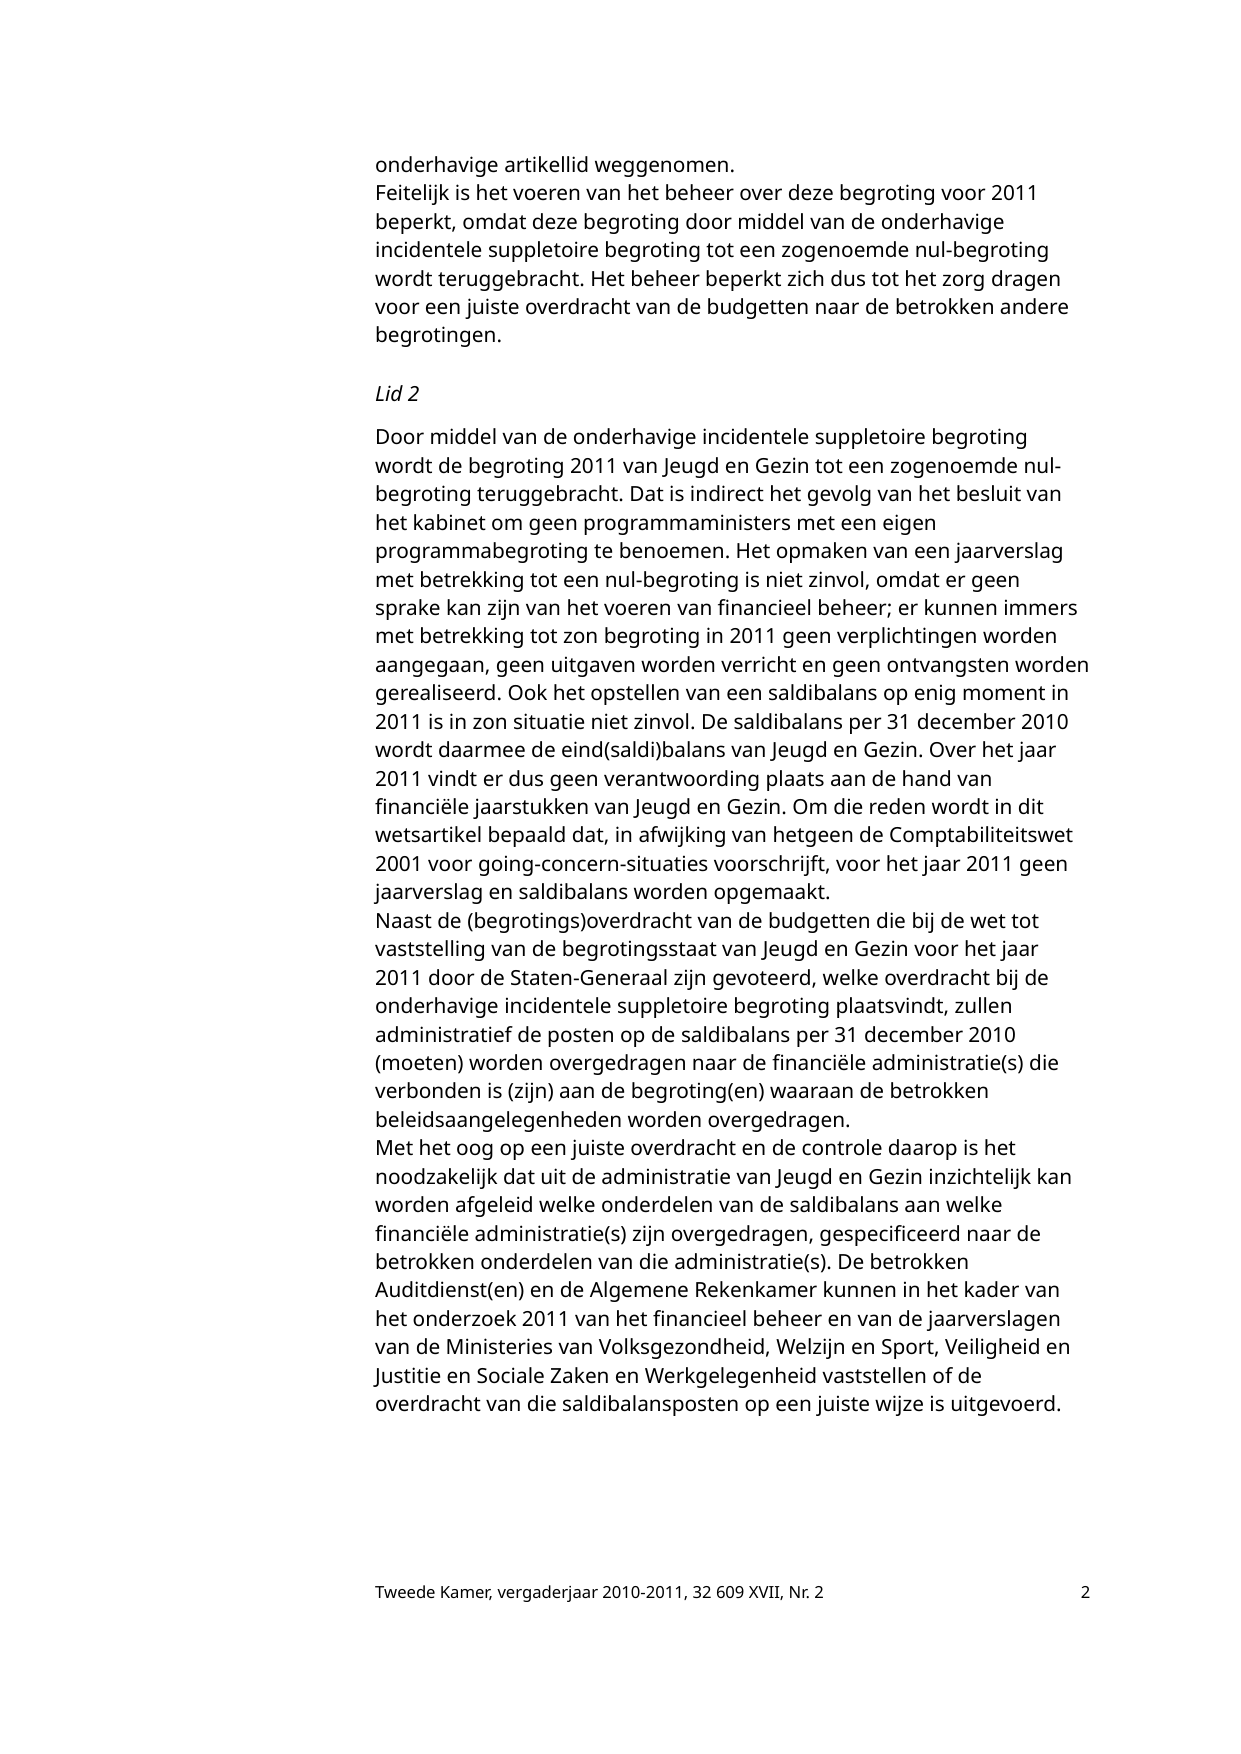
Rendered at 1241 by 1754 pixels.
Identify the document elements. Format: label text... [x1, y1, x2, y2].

text Feitelijk is het voeren van het beheer over deze begroting voor 2011 beperkt, omdat deze begroting door middel van de onderhavige incidentele suppletoire begroting tot een zogenoemde nul-begroting wordt teruggebracht. Het beheer beperkt zich dus tot het zorg dragen voor een juiste overdracht van de budgetten naar de betrokken andere begrotingen. [375, 178, 1090, 349]
text Naast de (begrotings)overdracht van de budgetten die bij de wet tot vaststelling van de begrotingsstaat van Jeugd en Gezin voor het jaar 2011 door de Staten-Generaal zijn gevoteerd, welke overdracht bij de onderhavige incidentele suppletoire begroting plaatsvindt, zullen administratief de posten op de saldibalans per 31 december 2010 (moeten) worden overgedragen naar de financiële administratie(s) die verbonden is (zijn) aan de begroting(en) waaraan de betrokken beleidsaangelegenheden worden overgedragen. [375, 906, 1090, 1133]
text onderhavige artikellid weggenomen. [375, 150, 1090, 178]
text Door middel van de onderhavige incidentele suppletoire begroting wordt de begroting 2011 van Jeugd en Gezin tot een zogenoemde nul-begroting teruggebracht. Dat is indirect het gevolg van het besluit van het kabinet om geen programmaministers met een eigen programmabegroting te benoemen. Het opmaken van een jaarverslag met betrekking tot een nul-begroting is niet zinvol, omdat er geen sprake kan zijn van het voeren van financieel beheer; er kunnen immers met betrekking tot zon begroting in 2011 geen verplichtingen worden aangegaan, geen uitgaven worden verricht en geen ontvangsten worden gerealiseerd. Ook het opstellen van een saldibalans op enig moment in 2011 is in zon situatie niet zinvol. De saldibalans per 31 december 2010 wordt daarmee de eind(saldi)balans van Jeugd en Gezin. Over het jaar 2011 vindt er dus geen verantwoording plaats aan de hand van financiële jaarstukken van Jeugd en Gezin. Om die reden wordt in dit wetsartikel bepaald dat, in afwijking van hetgeen de Comptabiliteitswet 2001 voor going-concern-situaties voorschrijft, voor het jaar 2011 geen jaarverslag en saldibalans worden opgemaakt. [375, 422, 1090, 906]
text Met het oog op een juiste overdracht en de controle daarop is het noodzakelijk dat uit de administratie van Jeugd en Gezin inzichtelijk kan worden afgeleid welke onderdelen van de saldibalans aan welke financiële administratie(s) zijn overgedragen, gespecificeerd naar de betrokken onderdelen van die administratie(s). De betrokken Auditdienst(en) en de Algemene Rekenkamer kunnen in het kader van het onderzoek 2011 van het financieel beheer en van de jaarverslagen van de Ministeries van Volksgezondheid, Welzijn en Sport, Veiligheid en Justitie en Sociale Zaken en Werkgelegenheid vaststellen of de overdracht van die saldibalansposten op een juiste wijze is uitgevoerd. [375, 1133, 1090, 1418]
text Lid 2 [375, 379, 1090, 407]
